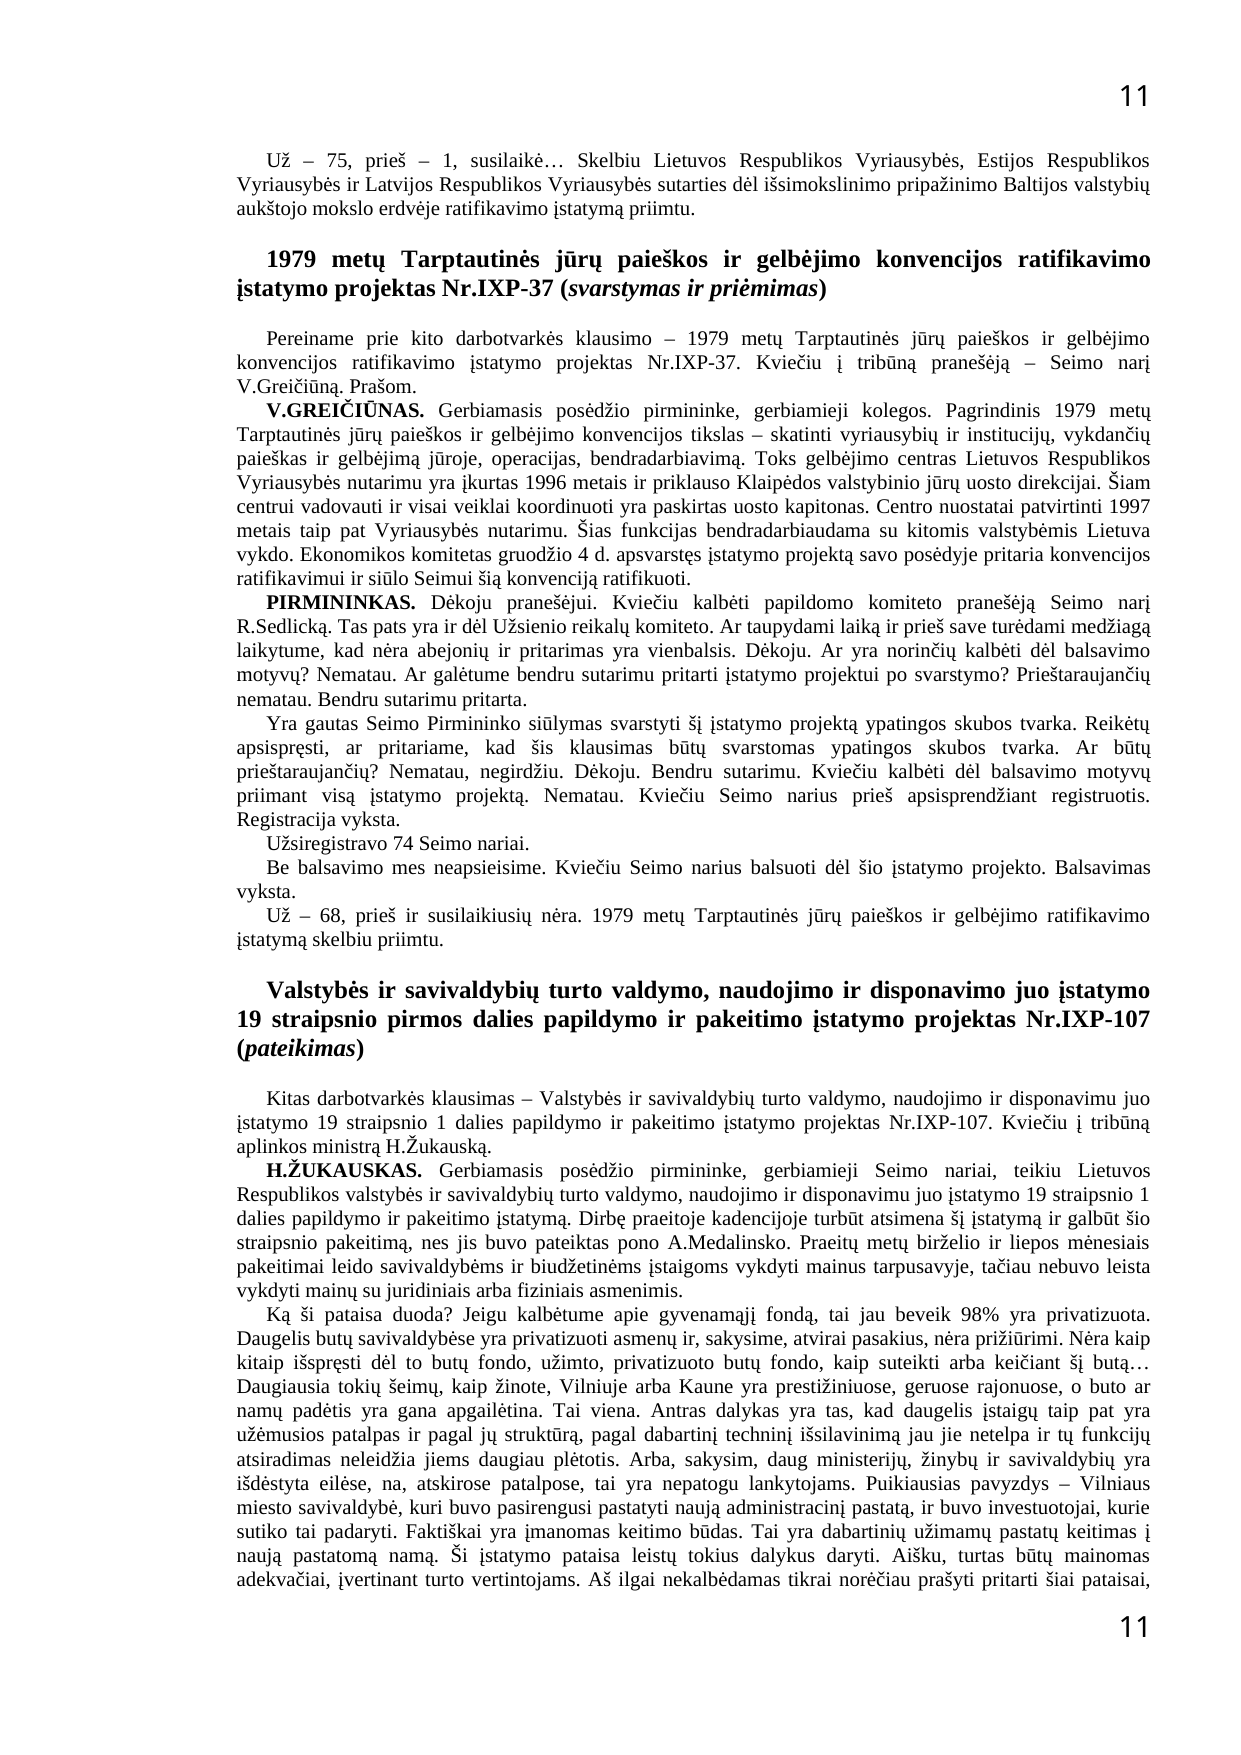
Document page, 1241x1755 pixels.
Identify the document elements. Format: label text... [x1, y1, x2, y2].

text 1979 metų Tarptautinės jūrų paieškos ir gelbėjimo konvencijos ratifikavimo įstatymo projektas Nr.IXP-37 (svarstymas ir priėmimas) [236, 244, 1152, 301]
text Valstybės ir savivaldybių turto valdymo, naudojimo ir disponavimo juo įstatymo 19 straipsnio pirmos dalies papildymo ir pakeitimo įstatymo projektas Nr.IXP-107 (pateikimas) [236, 975, 1152, 1061]
text Už – 68, prieš ir susilaikiusių nėra. 1979 metų Tarptautinės jūrų paieškos ir gelbėjimo ratifikavimo įstatymą skelbiu priimtu. [236, 903, 1152, 951]
text Už – 75, prieš – 1, susilaikė… Skelbiu Lietuvos Respublikos Vyriausybės, Estijos Respublikos Vyriausybės ir Latvijos Respublikos Vyriausybės sutarties dėl išsimokslinimo pripažinimo Baltijos valstybių aukštojo mokslo erdvėje ratifikavimo įstatymą priimtu. [236, 148, 1152, 220]
text H.ŽUKAUSKAS. Gerbiamasis posėdžio pirmininke, gerbiamieji Seimo nariai, teikiu Lietuvos Respublikos valstybės ir savivaldybių turto valdymo, naudojimo ir disponavimu juo įstatymo 19 straipsnio 1 dalies papildymo ir pakeitimo įstatymą. Dirbę praeitoje kadencijoje turbūt atsimena šį įstatymą ir galbūt šio straipsnio pakeitimą, nes jis buvo pateiktas pono A.Medalinsko. Praeitų metų birželio ir liepos mėnesiais pakeitimai leido savivaldybėms ir biudžetinėms įstaigoms vykdyti mainus tarpusavyje, tačiau nebuvo leista vykdyti mainų su juridiniais arba fiziniais asmenimis. [236, 1158, 1152, 1302]
text Užsiregistravo 74 Seimo nariai. [236, 831, 1152, 855]
text PIRMININKAS. Dėkoju pranešėjui. Kviečiu kalbėti papildomo komiteto pranešėją Seimo narį R.Sedlicką. Tas pats yra ir dėl Užsienio reikalų komiteto. Ar taupydami laiką ir prieš save turėdami medžiagą laikytume, kad nėra abejonių ir pritarimas yra vienbalsis. Dėkoju. Ar yra norinčių kalbėti dėl balsavimo motyvų? Nematau. Ar galėtume bendru sutarimu pritarti įstatymo projektui po svarstymo? Prieštaraujančių nematau. Bendru sutarimu pritarta. [236, 590, 1152, 711]
text Yra gautas Seimo Pirmininko siūlymas svarstyti šį įstatymo projektą ypatingos skubos tvarka. Reikėtų apsispręsti, ar pritariame, kad šis klausimas būtų svarstomas ypatingos skubos tvarka. Ar būtų prieštaraujančių? Nematau, negirdžiu. Dėkoju. Bendru sutarimu. Kviečiu kalbėti dėl balsavimo motyvų priimant visą įstatymo projektą. Nematau. Kviečiu Seimo narius prieš apsisprendžiant registruotis. Registracija vyksta. [236, 711, 1152, 831]
text V.GREIČIŪNAS. Gerbiamasis posėdžio pirmininke, gerbiamieji kolegos. Pagrindinis 1979 metų Tarptautinės jūrų paieškos ir gelbėjimo konvencijos tikslas – skatinti vyriausybių ir institucijų, vykdančių paieškas ir gelbėjimą jūroje, operacijas, bendradarbiavimą. Toks gelbėjimo centras Lietuvos Respublikos Vyriausybės nutarimu yra įkurtas 1996 metais ir priklauso Klaipėdos valstybinio jūrų uosto direkcijai. Šiam centrui vadovauti ir visai veiklai koordinuoti yra paskirtas uosto kapitonas. Centro nuostatai patvirtinti 1997 metais taip pat Vyriausybės nutarimu. Šias funkcijas bendradarbiaudama su kitomis valstybėmis Lietuva vykdo. Ekonomikos komitetas gruodžio 4 d. apsvarstęs įstatymo projektą savo posėdyje pritaria konvencijos ratifikavimui ir siūlo Seimui šią konvenciją ratifikuoti. [236, 398, 1152, 590]
text Kitas darbotvarkės klausimas – Valstybės ir savivaldybių turto valdymo, naudojimo ir disponavimu juo įstatymo 19 straipsnio 1 dalies papildymo ir pakeitimo įstatymo projektas Nr.IXP-107. Kviečiu į tribūną aplinkos ministrą H.Žukauską. [236, 1086, 1152, 1158]
text Be balsavimo mes neapsieisime. Kviečiu Seimo narius balsuoti dėl šio įstatymo projekto. Balsavimas vyksta. [236, 855, 1152, 903]
text Ką ši pataisa duoda? Jeigu kalbėtume apie gyvenamąjį fondą, tai jau beveik 98% yra privatizuota. Daugelis butų savivaldybėse yra privatizuoti asmenų ir, sakysime, atvirai pasakius, nėra prižiūrimi. Nėra kaip kitaip išspręsti dėl to butų fondo, užimto, privatizuoto butų fondo, kaip suteikti arba keičiant šį butą… Daugiausia tokių šeimų, kaip žinote, Vilniuje arba Kaune yra prestižiniuose, geruose rajonuose, o buto ar namų padėtis yra gana apgailėtina. Tai viena. Antras dalykas yra tas, kad daugelis įstaigų taip pat yra užėmusios patalpas ir pagal jų struktūrą, pagal dabartinį techninį išsilavinimą jau jie netelpa ir tų funkcijų atsiradimas neleidžia jiems daugiau plėtotis. Arba, sakysim, daug ministerijų, žinybų ir savivaldybių yra išdėstyta eilėse, na, atskirose patalpose, tai yra nepatogu lankytojams. Puikiausias pavyzdys – Vilniaus miesto savivaldybė, kuri buvo pasirengusi pastatyti naują administracinį pastatą, ir buvo investuotojai, kurie sutiko tai padaryti. Faktiškai yra įmanomas keitimo būdas. Tai yra dabartinių užimamų pastatų keitimas į naują pastatomą namą. Ši įstatymo pataisa leistų tokius dalykus daryti. Aišku, turtas būtų mainomas adekvačiai, įvertinant turto vertintojams. Aš ilgai nekalbėdamas tikrai norėčiau prašyti pritarti šiai pataisai, [236, 1302, 1152, 1591]
text Pereiname prie kito darbotvarkės klausimo – 1979 metų Tarptautinės jūrų paieškos ir gelbėjimo konvencijos ratifikavimo įstatymo projektas Nr.IXP-37. Kviečiu į tribūną pranešėją – Seimo narį V.Greičiūną. Prašom. [236, 326, 1152, 398]
